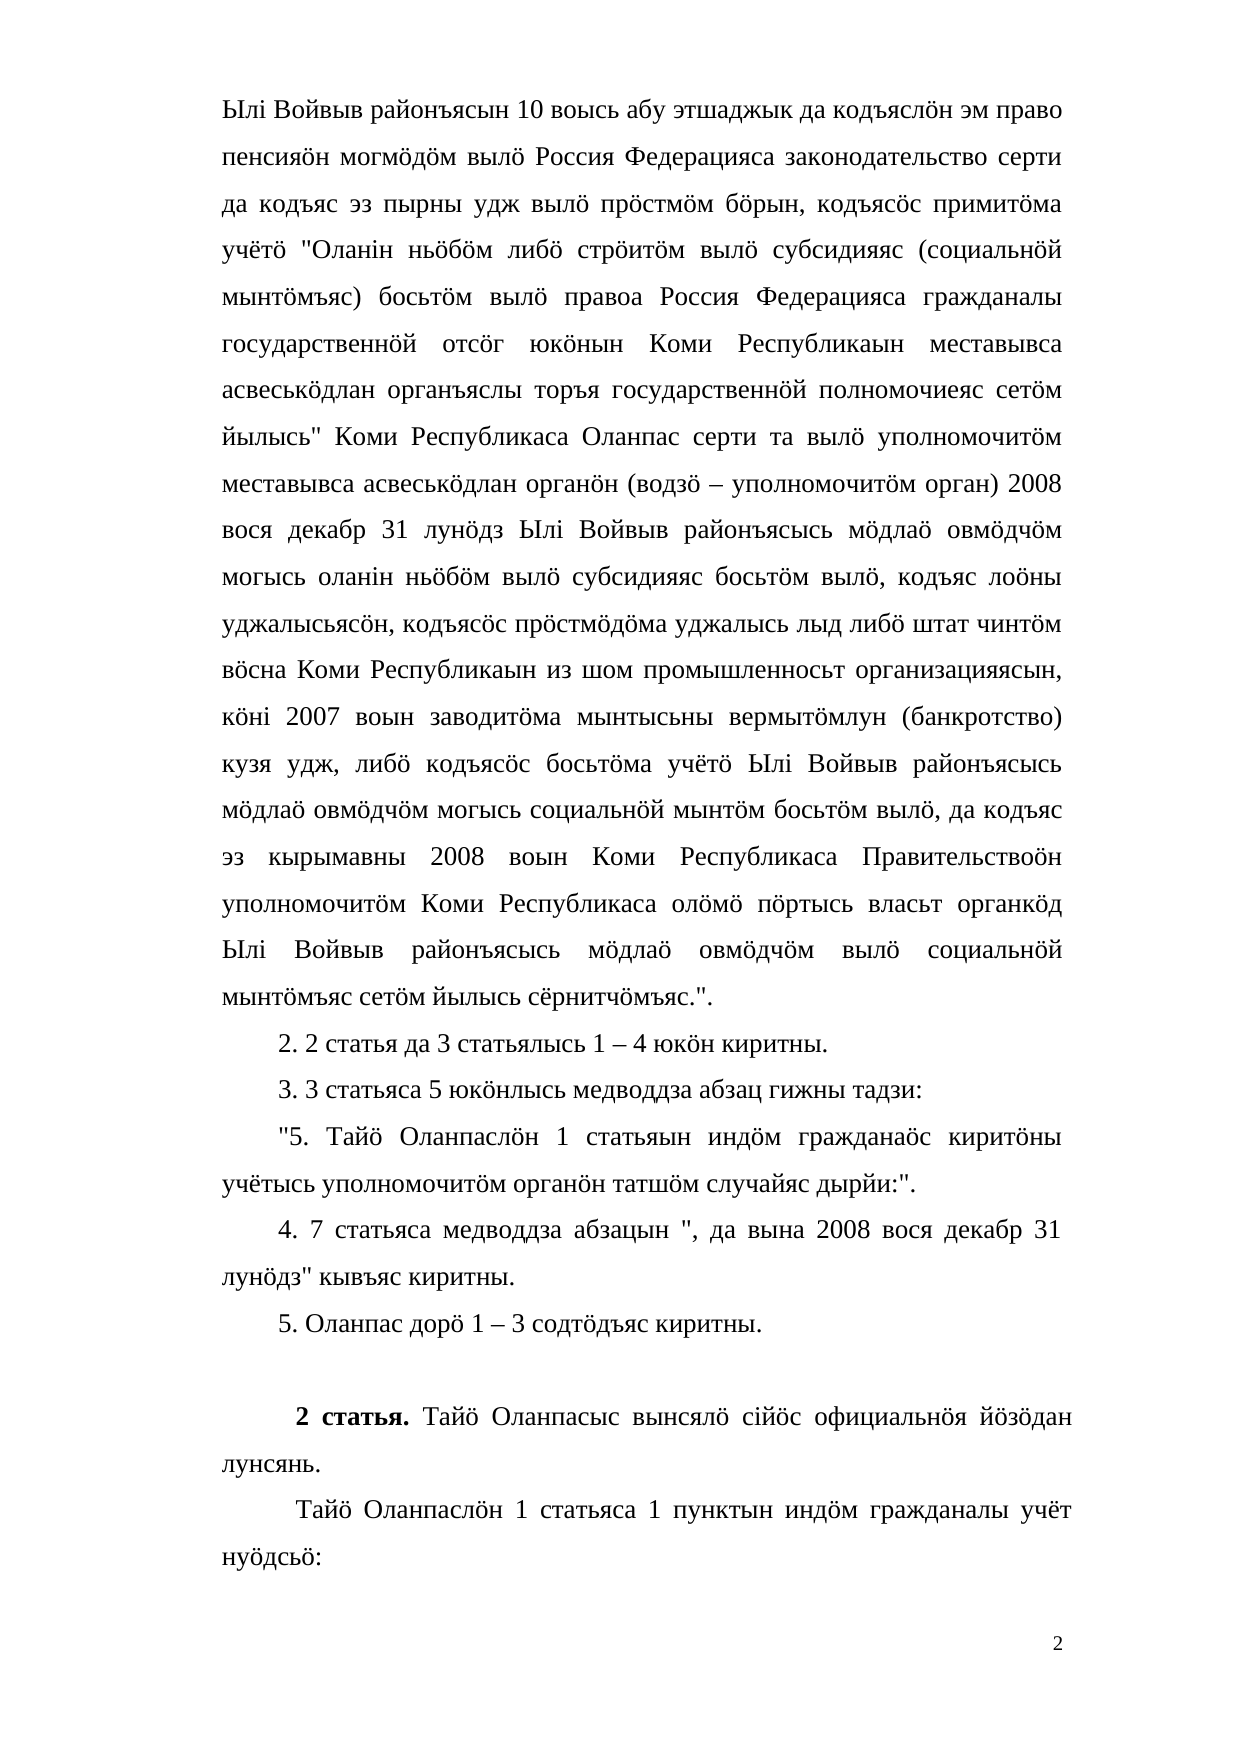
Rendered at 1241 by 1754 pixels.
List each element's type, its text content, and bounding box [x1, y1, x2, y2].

text 2 статья. Тайö Оланпасыс вынсялö сiйöс официальнöя йöзöдан лунсянь. [222, 1400, 1073, 1478]
text 2. 2 статья да 3 статьялысь 1 – 4 юкöн киритны. [222, 1027, 1063, 1058]
text 3. 3 статьяса 5 юкöнлысь медводдза абзац гижны тадзи: [222, 1074, 1063, 1105]
text 4. 7 статьяса медводдза абзацын ", да вына 2008 вося декабр 31 лунöдз" кывъяс киритны. [222, 1214, 1063, 1291]
text Тайö Оланпаслöн 1 статьяса 1 пунктын индöм гражданалы учёт нуöдсьö: [222, 1494, 1073, 1571]
text "5. Тайö Оланпаслöн 1 статьяын индöм гражданаöс киритöны учётысь уполномочитöм органöн татшöм случайяс дырйи:". [222, 1120, 1063, 1198]
text 5. Оланпас дорö 1 – 3 содтöдъяс киритны. [222, 1307, 1063, 1338]
text Ылi Войвыв районъясын 10 воысь абу этшаджык да кодъяслöн эм право пенсияöн могмöдöм вылö Россия Федерацияса законодательство серти да кодъяс эз пырны удж вылö прöстмöм бöрын, кодъясöс примитöма учётö "Оланiн ньöбöм либö стрöитöм вылö субсидияяс (социальнöй мынтöмъяс) босьтöм вылö правоа Россия Федерацияса гражданалы государственнöй отсöг юкöнын Коми Республикаын меставывса асвеськöдлан органъяслы торъя государственнöй полномочиеяс сетöм йылысь" Коми Республикаса Оланпас серти та вылö уполномочитöм меставывса асвеськöдлан органöн (водзö – уполномочитöм орган) 2008 вося декабр 31 лунöдз Ылi Войвыв районъясысь мöдлаö овмöдчöм могысь оланiн ньöбöм вылö субсидияяс босьтöм вылö, кодъяс лоöны уджалысьясöн, кодъясöс прöстмöдöма уджалысь лыд либö штат чинтöм вöсна Коми Республикаын из шом промышленносьт организацияясын, кöнi 2007 воын заводитöма мынтысьны вермытöмлун (банкротство) кузя удж, либö кодъясöс босьтöма учётö Ылi Войвыв районъясысь мöдлаö овмöдчöм могысь социальнöй мынтöм босьтöм вылö, да кодъяс эз кырымавны 2008 воын Коми Республикаса Правительствоöн уполномочитöм Коми Республикаса олöмö пöртысь власьт органкöд Ылi Войвыв районъясысь мöдлаö овмöдчöм вылö социальнöй мынтöмъяс сетöм йылысь сёрнитчöмъяс.". [222, 94, 1063, 1011]
